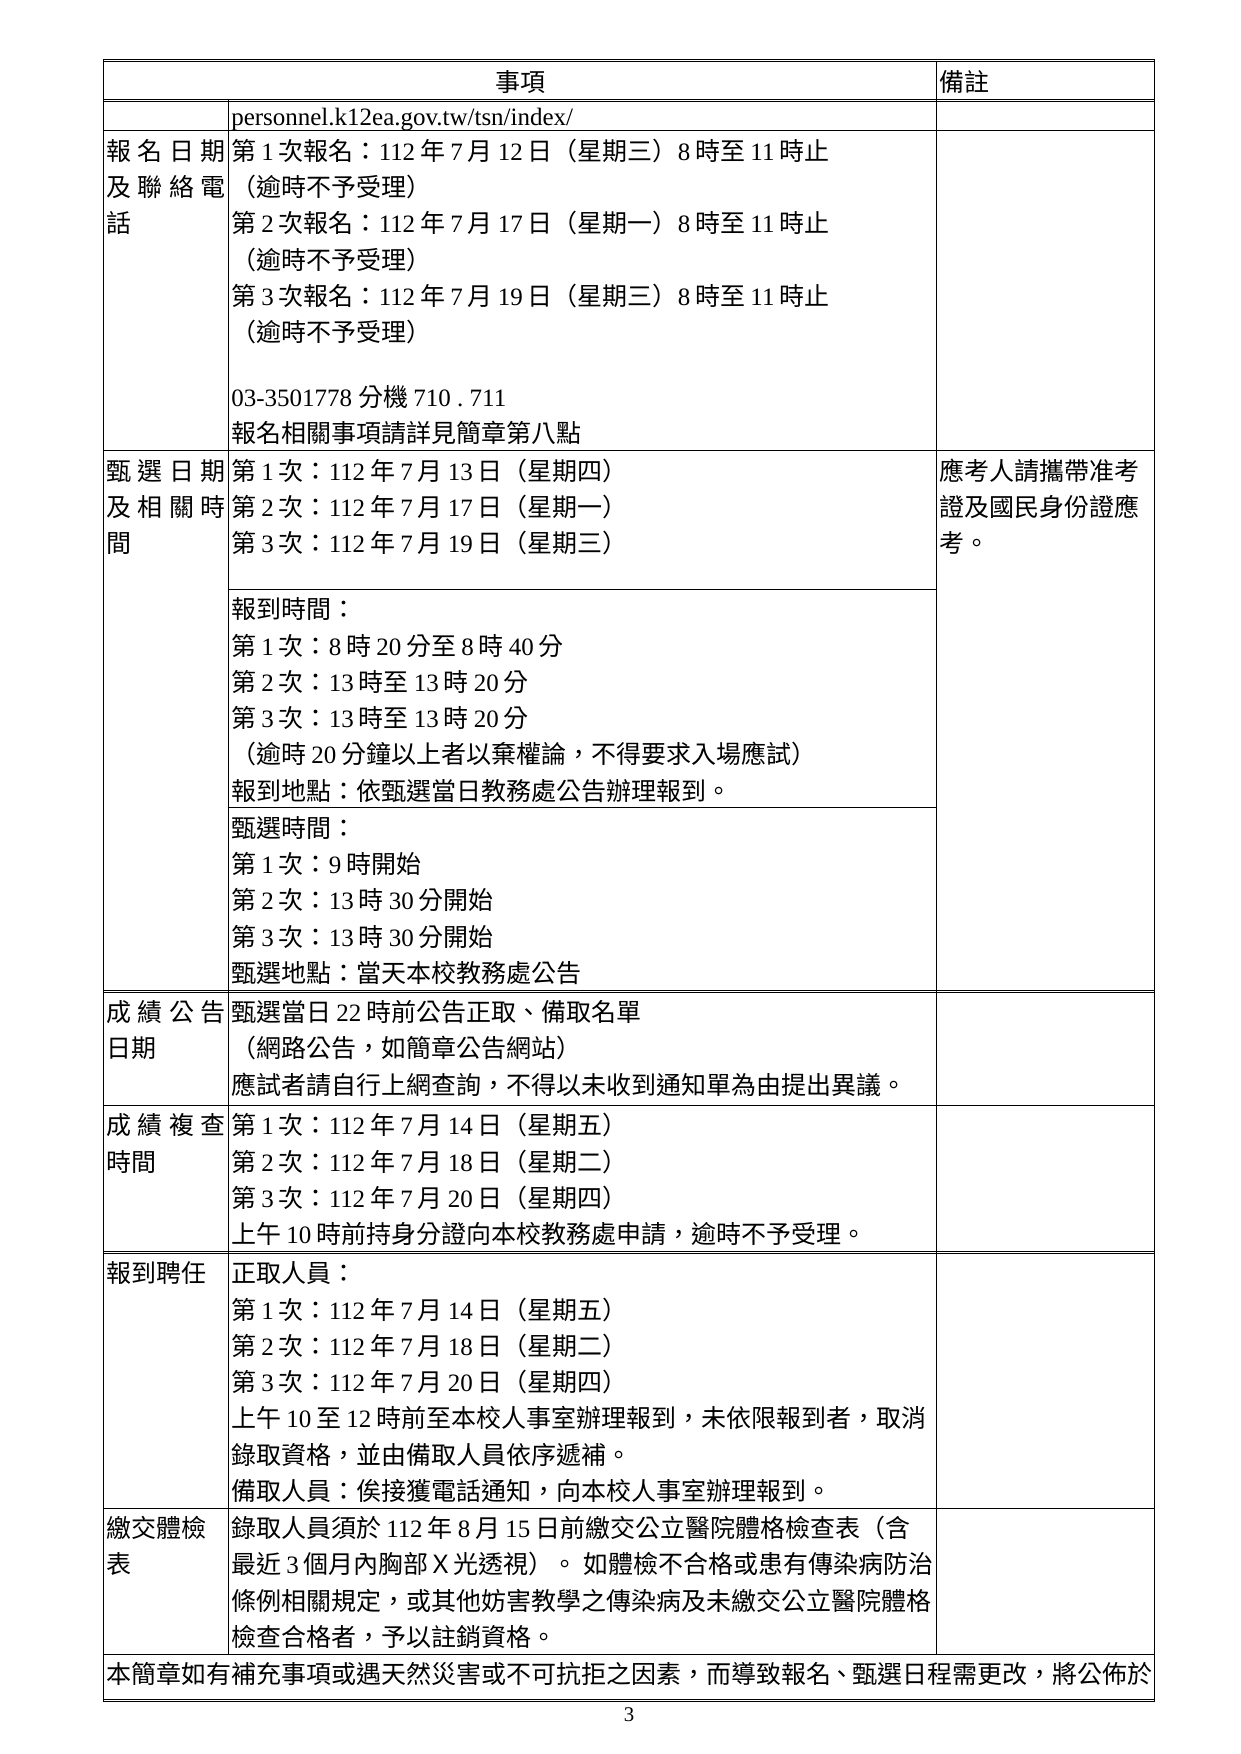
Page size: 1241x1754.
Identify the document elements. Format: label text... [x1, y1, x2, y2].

table_cell 報到時間： 第1次：8時20分至8時40分 第2次：13時至13時20分 第3次：13時至13時20分 （逾時20分鐘以上者以棄權論，不得要求入場應試） 報到地點：依甄選當日教務處公告辦理報到。 [229, 590, 936, 807]
table_cell 應考人請攜帶准考證及國民身份證應考。 [937, 451, 1154, 989]
table_header 備註 [937, 62, 1154, 98]
table_cell 甄選當日22時前公告正取、備取名單 （網路公告，如簡章公告網站） 應試者請自行上網查詢，不得以未收到通知單為由提出異議。 [229, 993, 936, 1105]
table_cell [937, 102, 1154, 130]
table_cell 報到聘任 [104, 1254, 228, 1508]
table_cell 成績複查時間 [104, 1106, 228, 1251]
table_cell 第1次：112年7月13日（星期四） 第2次：112年7月17日（星期一） 第3次：112年7月19日（星期三） [229, 451, 936, 589]
table_cell 甄選時間： 第1次：9時開始 第2次：13時30分開始 第3次：13時30分開始 甄選地點：當天本校教務處公告 [229, 808, 936, 989]
table_cell [937, 131, 1154, 450]
table_cell [937, 1509, 1154, 1654]
table_cell [104, 102, 228, 130]
table_cell [937, 1106, 1154, 1251]
table_cell personnel.k12ea.gov.tw/tsn/index/ [229, 102, 936, 130]
table_cell 繳交體檢表 [104, 1509, 228, 1654]
table_cell 成績公告日期 [104, 993, 228, 1105]
table_cell 甄選日期及相關時間 [104, 451, 228, 989]
table_cell 正取人員： 第1次：112年7月14日（星期五） 第2次：112年7月18日（星期二） 第3次：112年7月20日（星期四） 上午10至12時前至本校人事室辦理報到，未依限報到者，取消錄取資格，並由備取人員依序遞補。 備取人員：俟接獲電話通知，向本校人事室辦理報到。 [229, 1254, 936, 1508]
table_cell [937, 993, 1154, 1105]
table_cell [937, 1254, 1154, 1508]
table_cell 錄取人員須於112年8月15日前繳交公立醫院體格檢查表（含最近3個月內胸部Ｘ光透視）。 如體檢不合格或患有傳染病防治條例相關規定，或其他妨害教學之傳染病及未繳交公立醫院體格檢查合格者，予以註銷資格。 [229, 1509, 936, 1654]
table_cell 本簡章如有補充事項或遇天然災害或不可抗拒之因素，而導致報名、甄選日程需更改，將公佈於 [104, 1655, 1154, 1699]
table_header 事項 [104, 62, 936, 98]
table_cell 報名日期及聯絡電話 [104, 131, 228, 450]
table_cell 第1次：112年7月14日（星期五） 第2次：112年7月18日（星期二） 第3次：112年7月20日（星期四） 上午10時前持身分證向本校教務處申請，逾時不予受理。 [229, 1106, 936, 1251]
table_cell 第1次報名：112年7月12日（星期三）8時至11時止 （逾時不予受理） 第2次報名：112年7月17日（星期一）8時至11時止 （逾時不予受理） 第3次報名：112年7月19日（星期三）8時至11時止 （逾時不予受理） 03-3501778 分機710 . 711 報名相關事項請詳見簡章第八點 [229, 131, 936, 450]
